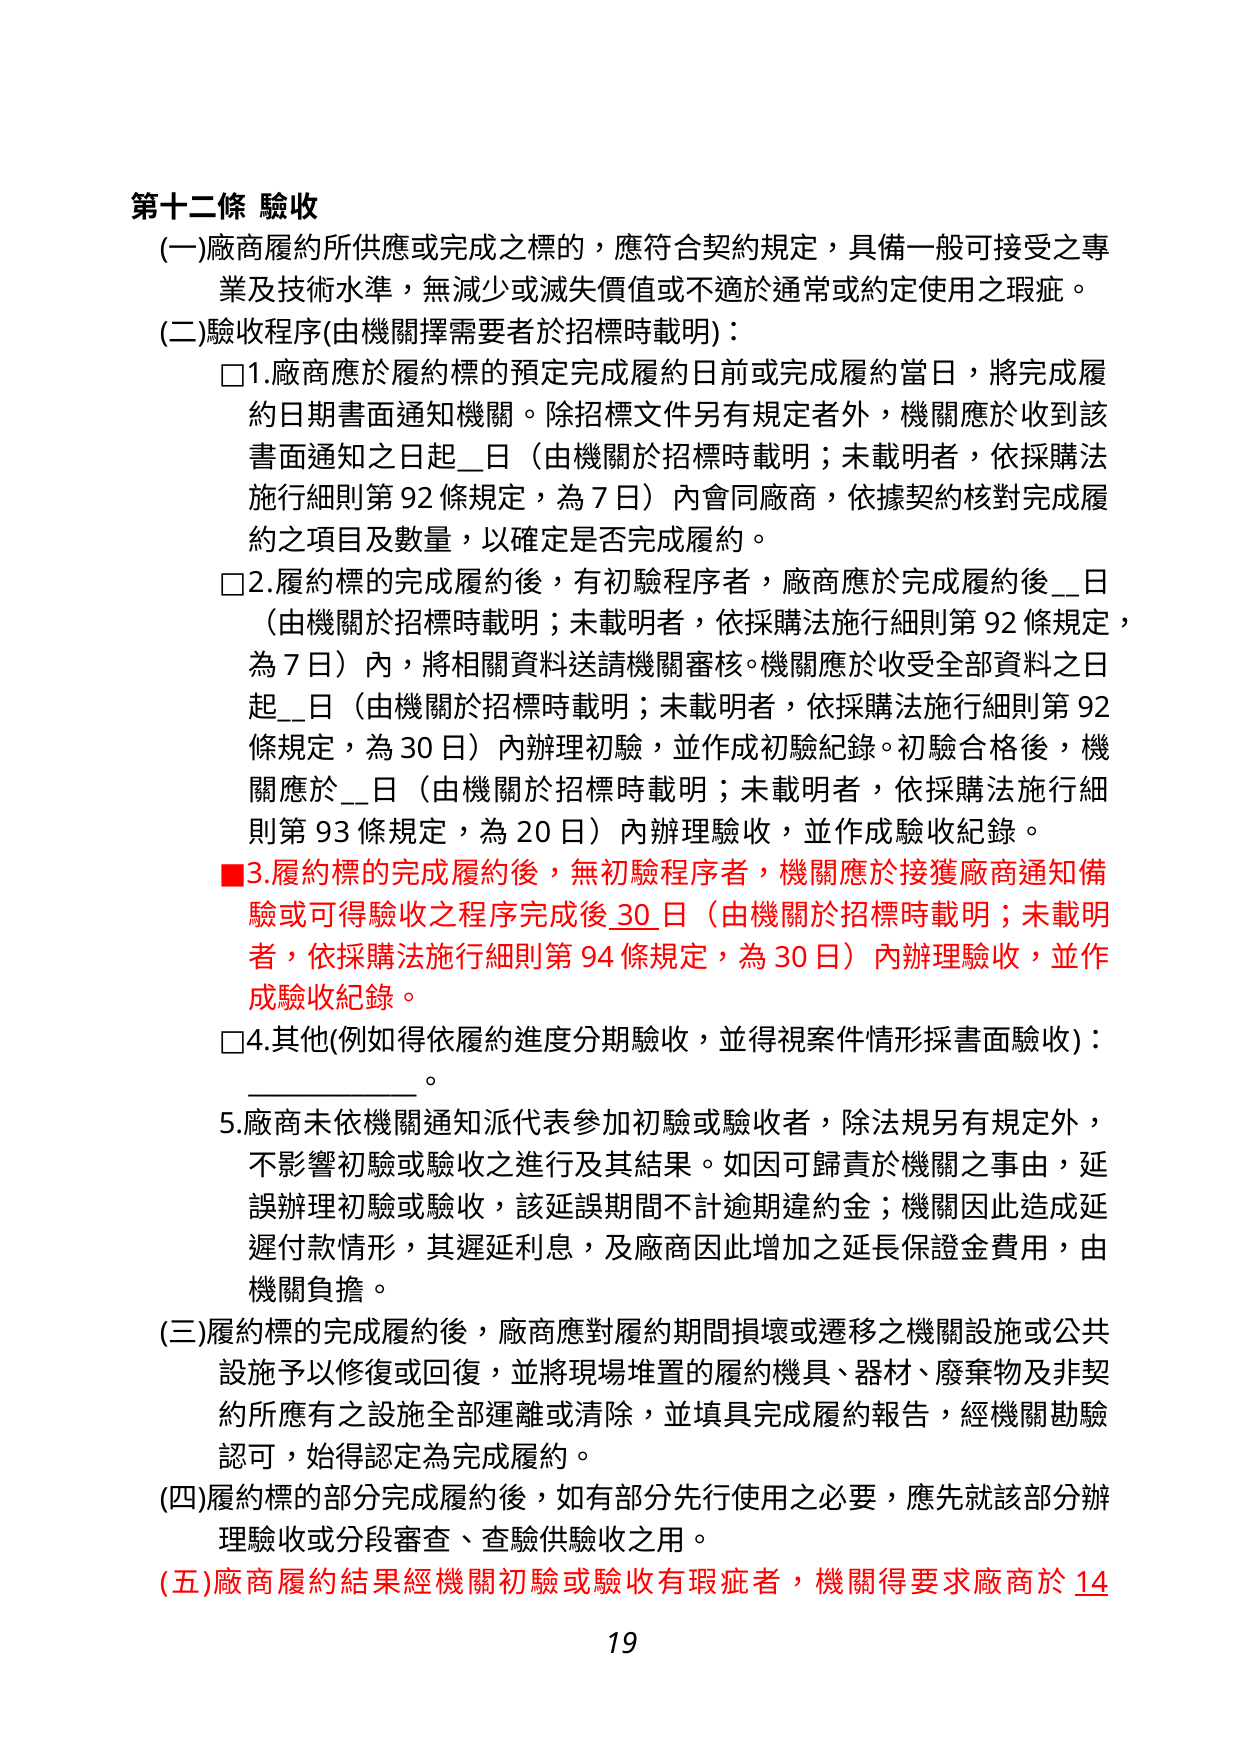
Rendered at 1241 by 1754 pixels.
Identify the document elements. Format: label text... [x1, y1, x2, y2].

text 第十二條 驗收 [130, 184, 1110, 225]
text (三)履約標的完成履約後，廠商應對履約期間損壞或遷移之機關設施或公共設施予以修復或回復，並將現場堆置的履約機具、器材、廢棄物及非契約所應有之設施全部運離或清除，並填具完成履約報告，經機關勘驗認可，始得認定為完成履約。 [159, 1309, 1110, 1475]
text (一)廠商履約所供應或完成之標的，應符合契約規定，具備一般可接受之專業及技術水準，無減少或滅失價值或不適於通常或約定使用之瑕疵。 [159, 225, 1110, 309]
text □4.其他(例如得依履約進度分期驗收，並得視案件情形採書面驗收)：_____________。 [218, 1017, 1110, 1100]
text ■3.履約標的完成履約後，無初驗程序者，機關應於接獲廠商通知備驗或可得驗收之程序完成後 30 日（由機關於招標時載明；未載明者，依採購法施行細則第94條規定，為30日）內辦理驗收，並作成驗收紀錄。 [218, 850, 1110, 1017]
text 5.廠商未依機關通知派代表參加初驗或驗收者，除法規另有規定外，不影響初驗或驗收之進行及其結果。如因可歸責於機關之事由，延誤辦理初驗或驗收，該延誤期間不計逾期違約金；機關因此造成延遲付款情形，其遲延利息，及廠商因此增加之延長保證金費用，由機關負擔。 [218, 1100, 1110, 1309]
text (四)履約標的部分完成履約後，如有部分先行使用之必要，應先就該部分辦理驗收或分段審查、查驗供驗收之用。 [159, 1475, 1110, 1559]
text (二)驗收程序(由機關擇需要者於招標時載明)： [159, 309, 1110, 350]
text (五)廠商履約結果經機關初驗或驗收有瑕疵者，機關得要求廠商於14 [159, 1559, 1110, 1600]
text □1.廠商應於履約標的預定完成履約日前或完成履約當日，將完成履約日期書面通知機關。除招標文件另有規定者外，機關應於收到該書面通知之日起__日（由機關於招標時載明；未載明者，依採購法施行細則第92條規定，為7日）內會同廠商，依據契約核對完成履約之項目及數量，以確定是否完成履約。 [218, 350, 1110, 559]
text □2.履約標的完成履約後，有初驗程序者，廠商應於完成履約後__日（由機關於招標時載明；未載明者，依採購法施行細則第92條規定，為7日）內，將相關資料送請機關審核。機關應於收受全部資料之日起__日（由機關於招標時載明；未載明者，依採購法施行細則第92條規定，為30日）內辦理初驗，並作成初驗紀錄。初驗合格後，機關應於__日（由機關於招標時載明；未載明者，依採購法施行細則第93條規定，為20日）內辦理驗收，並作成驗收紀錄。 [218, 559, 1110, 850]
